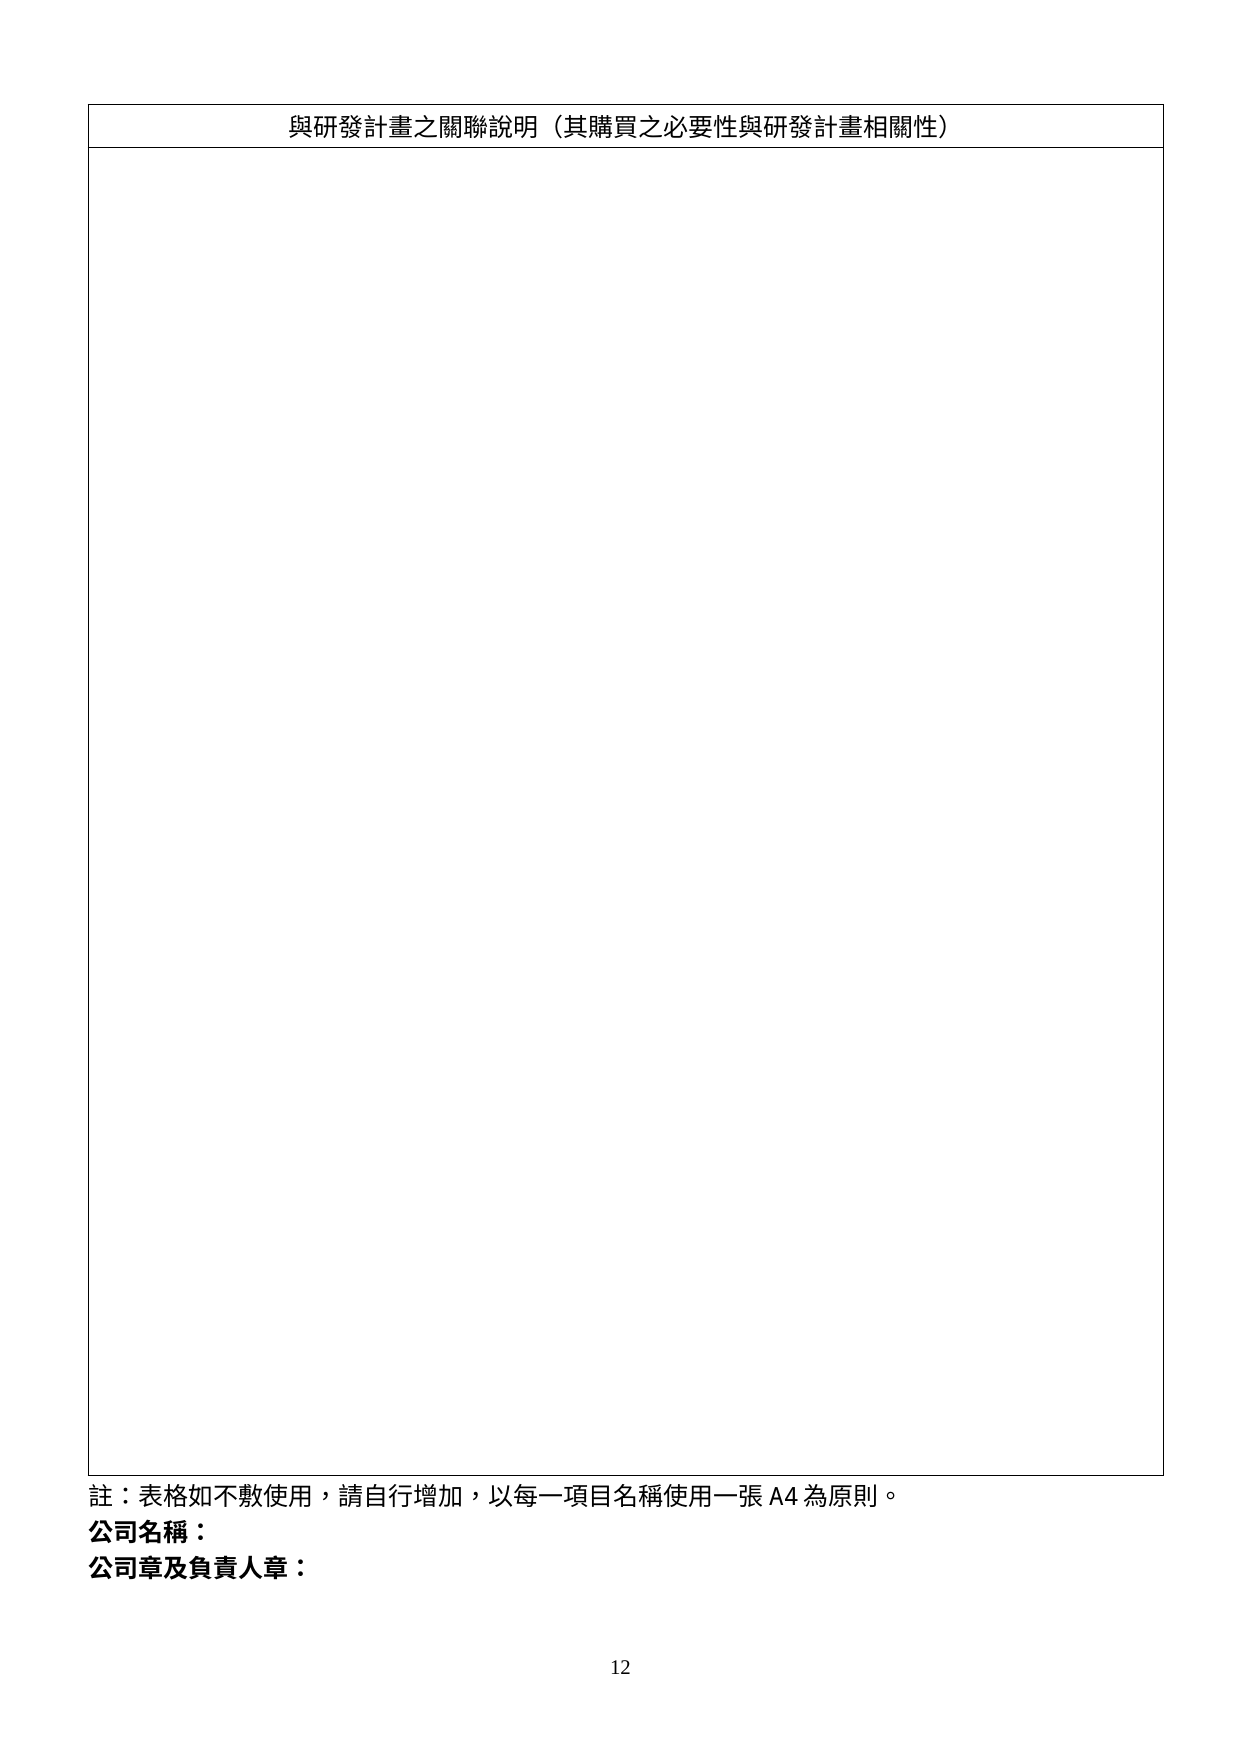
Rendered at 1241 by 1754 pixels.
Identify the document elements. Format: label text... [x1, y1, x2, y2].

text 註：表格如不敷使用，請自行增加，以每一項目名稱使用一張A4為原則。 [89, 1476, 1122, 1513]
table_header 與研發計畫之關聯說明（其購買之必要性與研發計畫相關性） [89, 105, 1163, 147]
text 公司章及負責人章： [89, 1549, 1122, 1585]
text 公司名稱： [89, 1513, 1122, 1549]
table_cell [89, 148, 1163, 1475]
